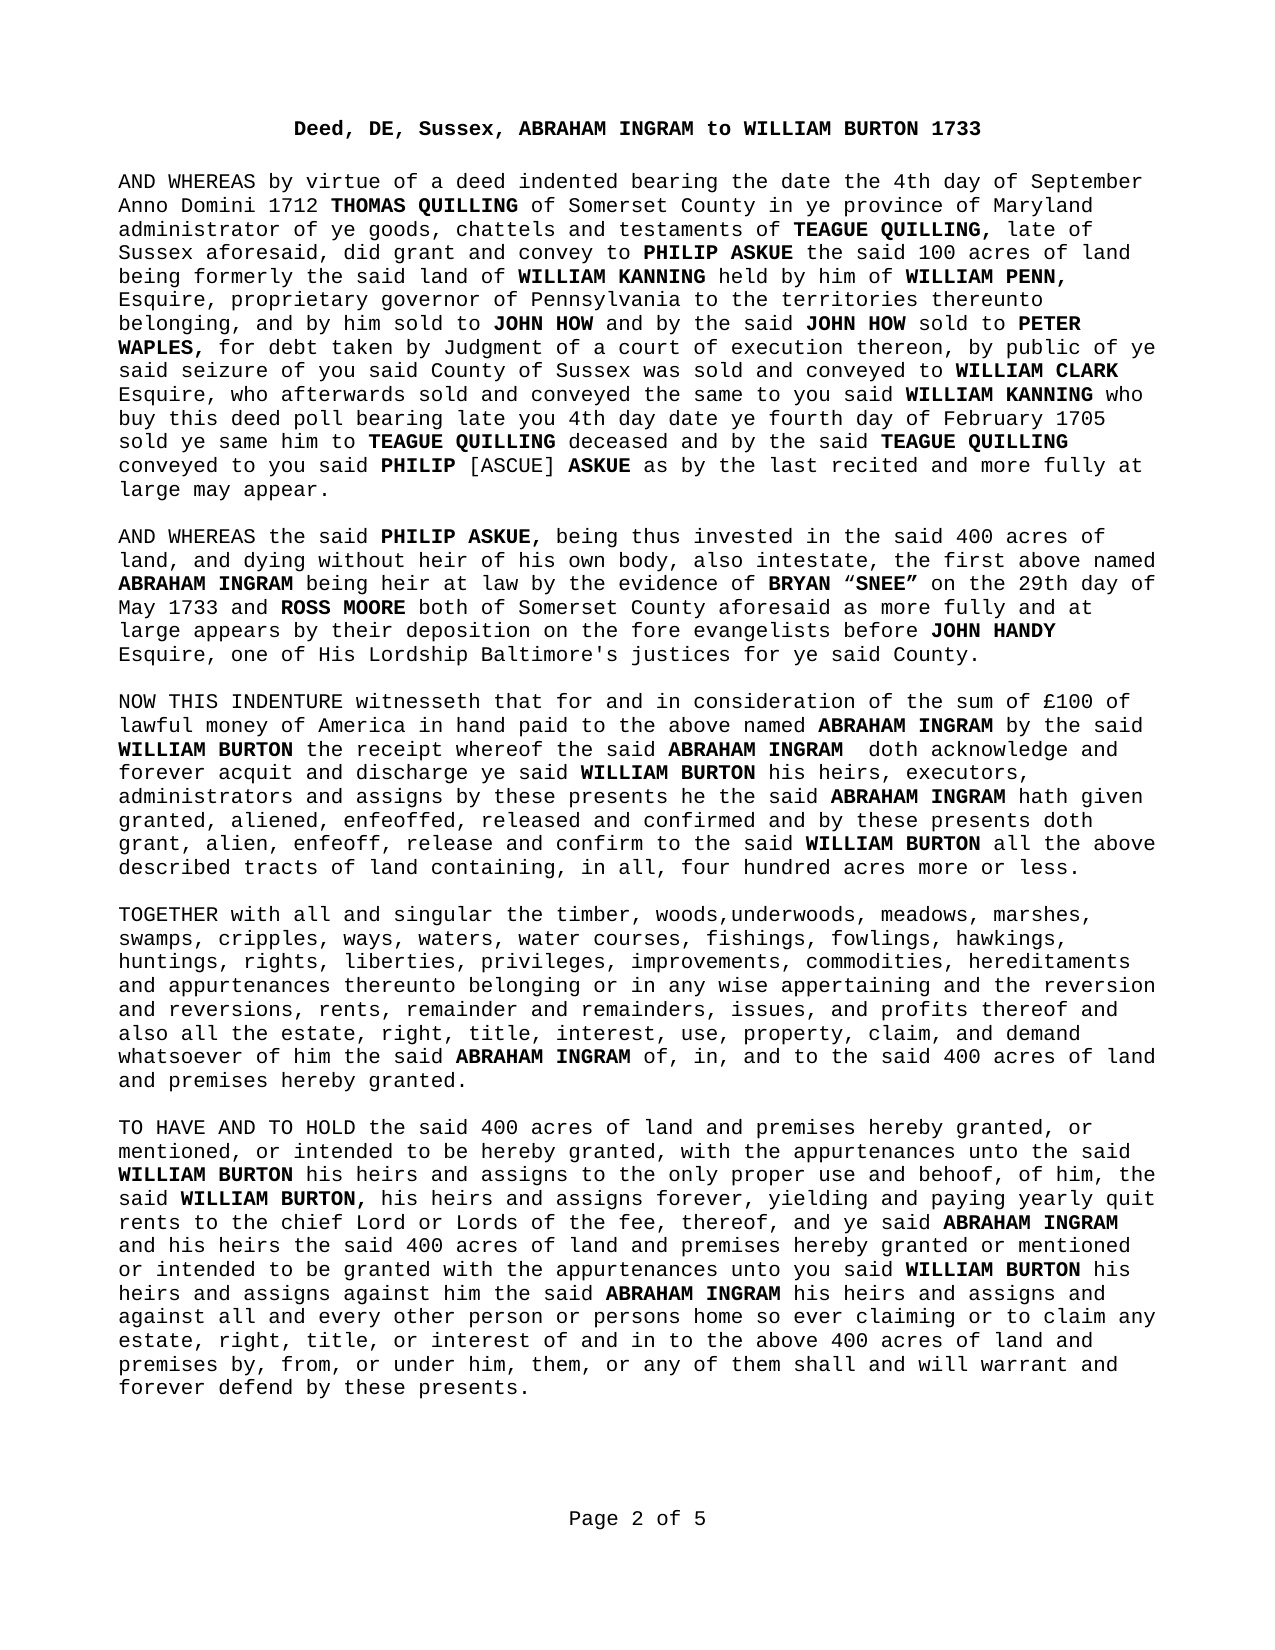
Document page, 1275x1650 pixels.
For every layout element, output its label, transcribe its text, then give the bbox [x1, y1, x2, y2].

text Together with all and singular the timber, woods,underwoods, meadows, marshes, swamps, cripples, ways, waters, water courses, fishings, fowlings, hawkings, huntings, rights, liberties, privileges, improvements, commodities, hereditaments and appurtenances thereunto belonging or in any wise appertaining and the reversion and reversions, rents, remainder and remainders, issues, and profits thereof and also all the estate, right, title, interest, use, property, claim, and demand whatsoever of him the said Abraham Ingram of, in, and to the said 400 acres of land and premises hereby granted. [118, 904, 1157, 1093]
text And whereas by virtue of a deed indented bearing the date the 4th day of September Anno Domini 1712 Thomas quilling of Somerset County in ye province of Maryland administrator of ye goods, chattels and testaments of Teague quilling, late of Sussex aforesaid, did grant and convey to PhilIP askue the said 100 acres of land being formerly the said land of William Kanning held by him of William Penn, Esquire, proprietary governor of Pennsylvania to the territories thereunto belonging, and by him sold to John how and by the said John how sold to Peter Waples, for debt taken by Judgment of a court of execution thereon, by public of ye said seizure of you said County of Sussex was sold and conveyed to William Clark Esquire, who afterwards sold and conveyed the same to you said William Kanning who buy this deed poll bearing late you 4th day date ye fourth day of February 1705 sold ye same him to Teague quilling deceased and by the said Teague quilling conveyed to you said PhilIP [ASCUE] askue as by the last recited and more fully at large may appear. [118, 171, 1157, 502]
text Now this indenture witnesseth that for and in consideration of the sum of £100 of lawful money of America in hand paid to the above named Abraham Ingram by the said William Burton the receipt whereof the said ABRAHAM INGRAM doth acknowledge and forever acquit and discharge ye said William Burton his heirs, executors, administrators and assigns by these presents he the said Abraham Ingram hath given granted, aliened, enfeoffed, released and confirmed and by these presents doth grant, alien, enfeoff, release and confirm to the said William Burton all the above described tracts of land containing, in all, four hundred acres more or less. [118, 691, 1157, 881]
text And whereas the said PhilIP askue, being thus invested in the said 400 acres of land, and dying without heir of his own body, also intestate, the first above named Abraham Ingram being heir at law by the evidence of Bryan “Snee” on the 29th day of May 1733 and Ross moore both of Somerset County aforesaid as more fully and at large appears by their deposition on the fore evangelists before John handy Esquire, one of His Lordship Baltimore's justices for ye said County. [118, 526, 1157, 668]
text To have and to hold the said 400 acres of land and premises hereby granted, or mentioned, or intended to be hereby granted, with the appurtenances unto the said William Burton his heirs and assigns to the only proper use and behoof, of him, the said William Burton, his heirs and assigns forever, yielding and paying yearly quit rents to the chief Lord or Lords of the fee, thereof, and ye said Abraham Ingram and his heirs the said 400 acres of land and premises hereby granted or mentioned or intended to be granted with the appurtenances unto you said William Burton his heirs and assigns against him the said Abraham Ingram his heirs and assigns and against all and every other person or persons home so ever claiming or to claim any estate, right, title, or interest of and in to the above 400 acres of land and premises by, from, or under him, them, or any of them shall and will warrant and forever defend by these presents. [118, 1117, 1157, 1401]
